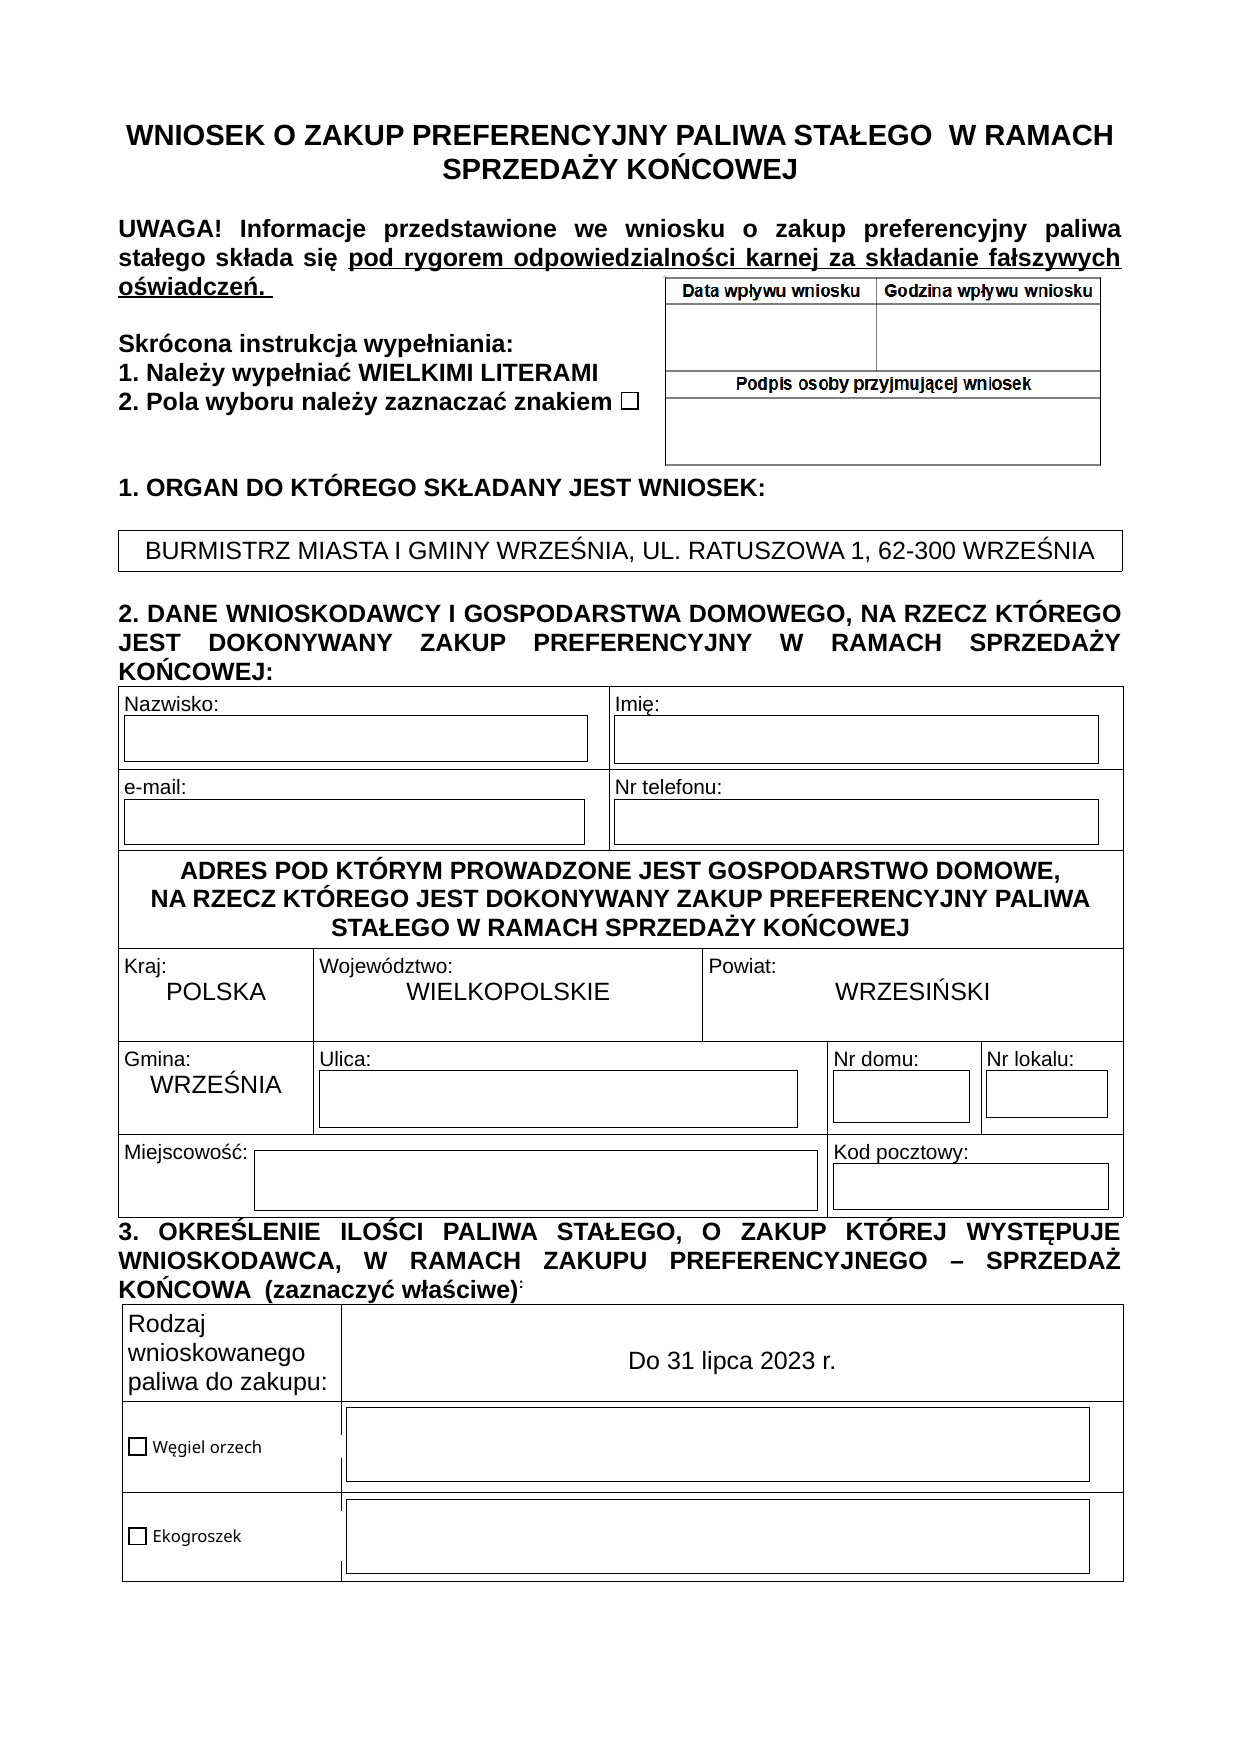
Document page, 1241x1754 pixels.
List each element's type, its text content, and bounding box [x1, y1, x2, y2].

table_cell Kraj: POLSKA [119, 949, 313, 1041]
table_cell Nr telefonu: [610, 770, 1123, 850]
table_cell ADRES POD KTÓRYM PROWADZONE JEST GOSPODARSTWO DOMOWE, NA RZECZ KTÓREGO JEST DOKONYWANY ZAKUP PREFERENCYJNY PALIWA STAŁEGO W RAMACH SPRZEDAŻY KOŃCOWEJ [119, 851, 1123, 948]
table_cell e-mail: [119, 770, 609, 850]
table_cell [123, 1493, 341, 1581]
table_cell [342, 1493, 1123, 1581]
table_header Do 31 lipca 2023 r. [342, 1305, 1123, 1401]
text 1. ORGAN DO KTÓREGO SKŁADANY JEST WNIOSEK: [118, 473, 1122, 501]
table_cell Województwo: WIELKOPOLSKIE [314, 949, 702, 1041]
text Skrócona instrukcja wypełniania: [118, 329, 662, 358]
table_header BURMISTRZ MIASTA I GMINY WRZEŚNIA, UL. RATUSZOWA 1, 62-300 WRZEŚNIA [119, 531, 1122, 571]
table_header Nazwisko: [119, 687, 609, 769]
table_cell Kod pocztowy: [828, 1135, 1123, 1217]
text WNIOSEK O ZAKUP PREFERENCYJNY PALIWA STAŁEGO W RAMACH SPRZEDAŻY KOŃCOWEJ [118, 118, 1122, 185]
table_cell [123, 1402, 341, 1492]
text 2. DANE WNIOSKODAWCY I GOSPODARSTWA DOMOWEGO, NA RZECZ KTÓREGO JEST DOKONYWANY ZAKUP PREFERENCYJNY W RAMACH SPRZEDAŻY KOŃCOWEJ: [118, 599, 1122, 686]
table_cell Nr domu: [828, 1042, 981, 1134]
table_cell Miejscowość: [119, 1135, 827, 1217]
table_cell [342, 1402, 1123, 1492]
text UWAGA! Informacje przedstawione we wniosku o zakup preferencyjny paliwa stałego składa się pod rygorem odpowiedzialności karnej za składanie fałszywych oświadczeń. [118, 214, 1122, 300]
text 3. OKREŚLENIE ILOŚCI PALIWA STAŁEGO, O ZAKUP KTÓREJ WYSTĘPUJE WNIOSKODAWCA, W RAMACH ZAKUPU PREFERENCYJNEGO – SPRZEDAŻ KOŃCOWA (zaznaczyć właściwe): [118, 1218, 1122, 1303]
table_cell Gmina: WRZEŚNIA [119, 1042, 313, 1134]
picture [662, 275, 1103, 469]
text 2. Pola wyboru należy zaznaczać znakiem [118, 386, 662, 415]
table_header Imię: [610, 687, 1123, 769]
table_cell Nr lokalu: [982, 1042, 1123, 1134]
table_header Rodzaj wnioskowanego paliwa do zakupu: [123, 1305, 341, 1401]
table_cell Ulica: [314, 1042, 827, 1134]
table_cell Powiat: WRZESIŃSKI [703, 949, 1123, 1041]
text 1. Należy wypełniać WIELKIMI LITERAMI [118, 358, 662, 386]
